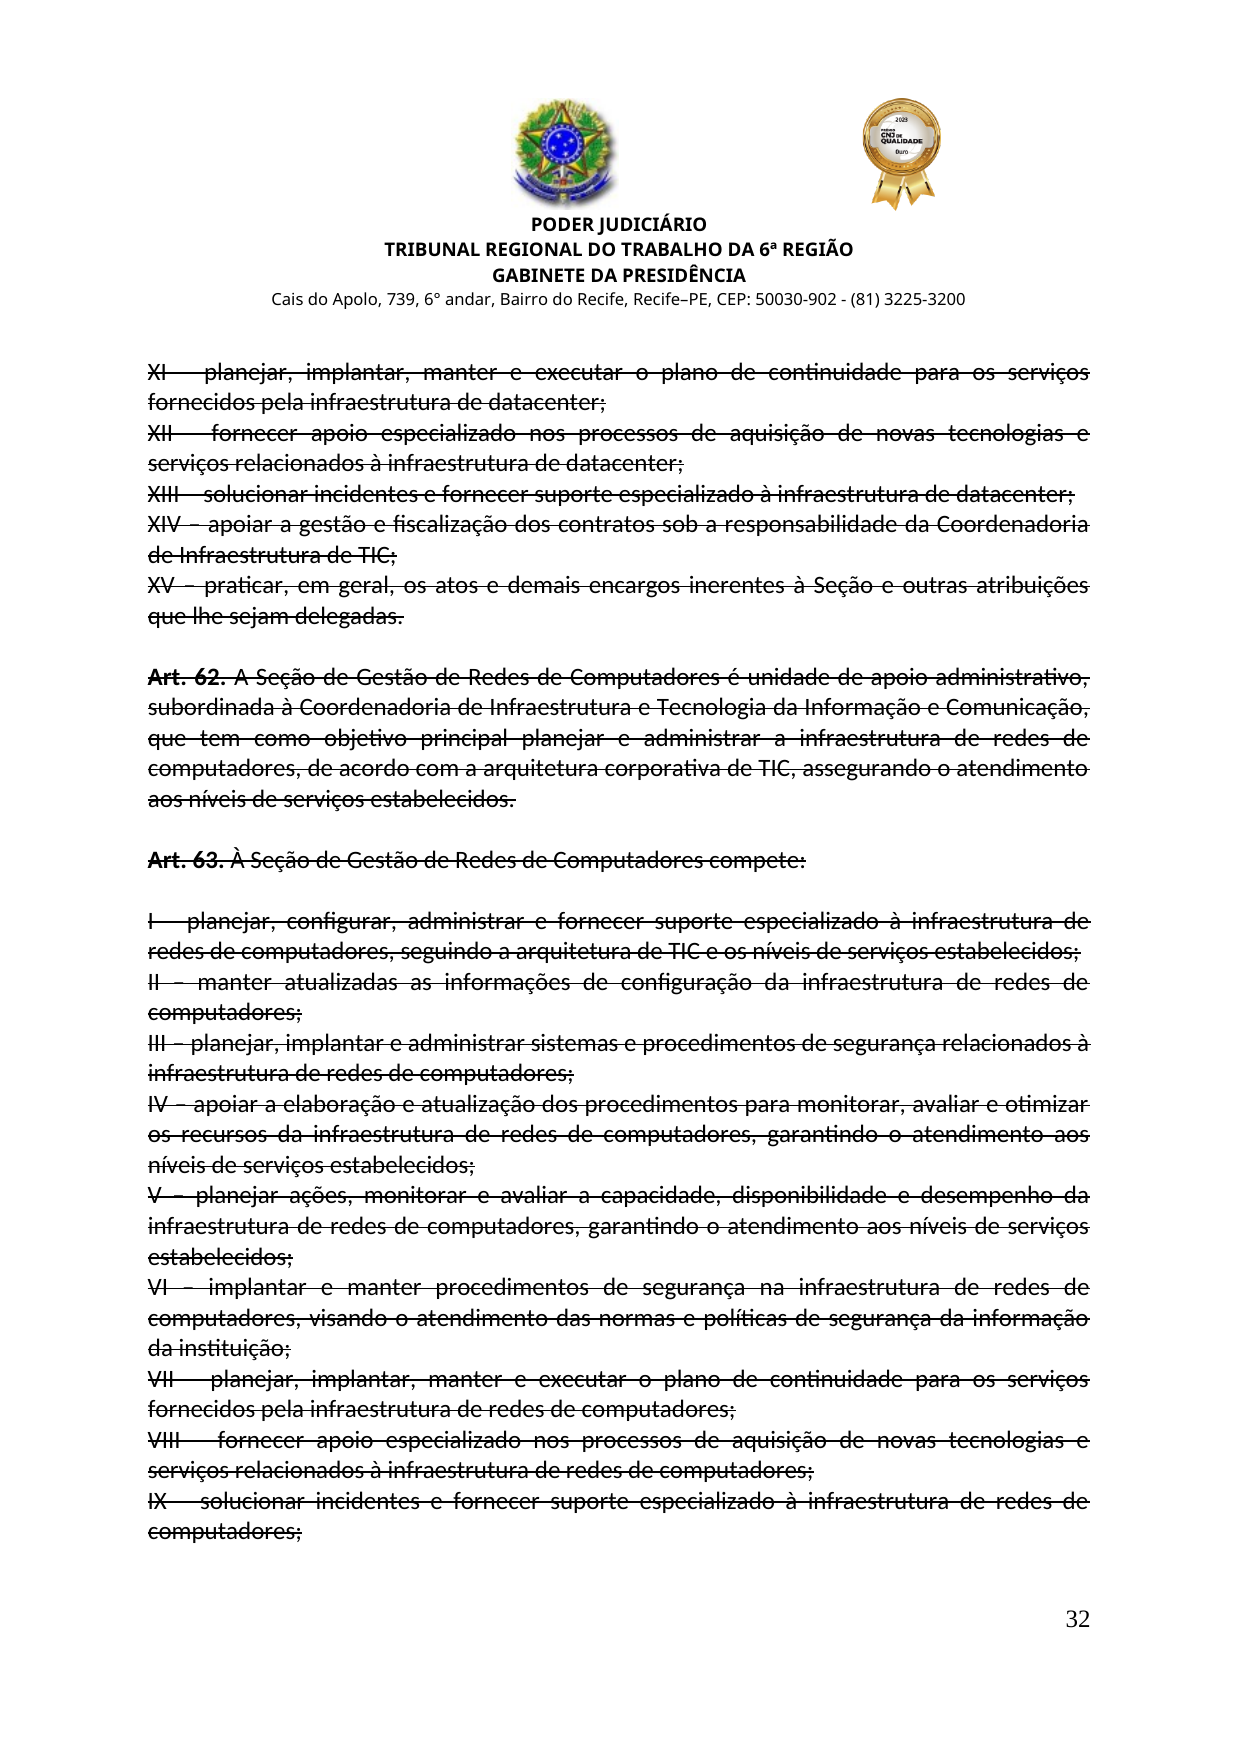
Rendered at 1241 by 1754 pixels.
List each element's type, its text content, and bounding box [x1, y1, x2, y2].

text XI – planejar, implantar, manter e executar o plano de continuidade para os serviços fornecidos pela infraestrutura de datacenter; [147, 374, 1090, 417]
text XII – fornecer apoio especializado nos processos de aquisição de novas tecnologias e serviços relacionados à infraestrutura de datacenter; [147, 435, 1090, 478]
text VI – implantar e manter procedimentos de segurança na infraestrutura de redes de computadores, visando o atendimento das normas e políticas de segurança da informação da instituição; [147, 1271, 1090, 1288]
text VII – planejar, implantar, manter e executar o plano de continuidade para os serviços fornecidos pela infraestrutura de redes de computadores; [147, 1363, 1090, 1379]
text IX – solucionar incidentes e fornecer suporte especializado à infraestrutura de redes de computadores; [147, 1485, 1090, 1501]
text XI – planejar, implantar, manter e executar o plano de continuidade para os serviços fornecidos pela infraestrutura de datacenter; [147, 356, 1090, 372]
text Art. 62. A Seção de Gestão de Redes de Computadores é unidade de apoio administrativo, subordinada à Coordenadoria de Infraestrutura e Tecnologia da Informação e Comunicação, que tem como objetivo principal planejar e administrar a infraestrutura de redes de computadores, de acordo com a arquitetura corporativa de TIC, assegurando o atendimento aos níveis de serviços estabelecidos. [147, 770, 1090, 813]
text VIII – fornecer apoio especializado nos processos de aquisição de novas tecnologias e serviços relacionados à infraestrutura de redes de computadores; [147, 1441, 1090, 1485]
text XIII – solucionar incidentes e fornecer suporte especializado à infraestrutura de datacenter; [147, 478, 1090, 508]
text VIII – fornecer apoio especializado nos processos de aquisição de novas tecnologias e serviços relacionados à infraestrutura de redes de computadores; [147, 1424, 1090, 1440]
text Art. 62. A Seção de Gestão de Redes de Computadores é unidade de apoio administrativo, subordinada à Coordenadoria de Infraestrutura e Tecnologia da Informação e Comunicação, que tem como objetivo principal planejar e administrar a infraestrutura de redes de computadores, de acordo com a arquitetura corporativa de TIC, assegurando o atendimento aos níveis de serviços estabelecidos. [147, 679, 1090, 708]
text IV – apoiar a elaboração e atualização dos procedimentos para monitorar, avaliar e otimizar os recursos da infraestrutura de redes de computadores, garantindo o atendimento aos níveis de serviços estabelecidos; [147, 1136, 1090, 1180]
text VII – planejar, implantar, manter e executar o plano de continuidade para os serviços fornecidos pela infraestrutura de redes de computadores; [147, 1380, 1090, 1424]
text V – planejar ações, monitorar e avaliar a capacidade, disponibilidade e desempenho da infraestrutura de redes de computadores, garantindo o atendimento aos níveis de serviços estabelecidos; [147, 1180, 1090, 1196]
text II – manter atualizadas as informações de configuração da infraestrutura de redes de computadores; [147, 966, 1090, 983]
text Art. 62. A Seção de Gestão de Redes de Computadores é unidade de apoio administrativo, subordinada à Coordenadoria de Infraestrutura e Tecnologia da Informação e Comunicação, que tem como objetivo principal planejar e administrar a infraestrutura de redes de computadores, de acordo com a arquitetura corporativa de TIC, assegurando o atendimento aos níveis de serviços estabelecidos. [147, 661, 1090, 677]
text VI – implantar e manter procedimentos de segurança na infraestrutura de redes de computadores, visando o atendimento das normas e políticas de segurança da informação da instituição; [147, 1289, 1090, 1318]
text XV – praticar, em geral, os atos e demais encargos inerentes à Seção e outras atribuições que lhe sejam delegadas. [147, 569, 1090, 586]
text IV – apoiar a elaboração e atualização dos procedimentos para monitorar, avaliar e otimizar os recursos da infraestrutura de redes de computadores, garantindo o atendimento aos níveis de serviços estabelecidos; [147, 1088, 1090, 1105]
text III – planejar, implantar e administrar sistemas e procedimentos de segurança relacionados à infraestrutura de redes de computadores; [147, 1027, 1090, 1044]
text XIV – apoiar a gestão e fiscalização dos contratos sob a responsabilidade da Coordenadoria de Infraestrutura de TIC; [147, 526, 1090, 569]
text XII – fornecer apoio especializado nos processos de aquisição de novas tecnologias e serviços relacionados à infraestrutura de datacenter; [147, 417, 1090, 433]
text XIV – apoiar a gestão e fiscalização dos contratos sob a responsabilidade da Coordenadoria de Infraestrutura de TIC; [147, 508, 1090, 525]
text XV – praticar, em geral, os atos e demais encargos inerentes à Seção e outras atribuições que lhe sejam delegadas. [147, 587, 1090, 630]
text IX – solucionar incidentes e fornecer suporte especializado à infraestrutura de redes de computadores; [147, 1502, 1090, 1546]
text I – planejar, configurar, administrar e fornecer suporte especializado à infraestrutura de redes de computadores, seguindo a arquitetura de TIC e os níveis de serviços estabelecidos; [147, 905, 1090, 921]
text Art. 62. A Seção de Gestão de Redes de Computadores é unidade de apoio administrativo, subordinada à Coordenadoria de Infraestrutura e Tecnologia da Informação e Comunicação, que tem como objetivo principal planejar e administrar a infraestrutura de redes de computadores, de acordo com a arquitetura corporativa de TIC, assegurando o atendimento aos níveis de serviços estabelecidos. [147, 739, 1090, 769]
text I – planejar, configurar, administrar e fornecer suporte especializado à infraestrutura de redes de computadores, seguindo a arquitetura de TIC e os níveis de serviços estabelecidos; [147, 922, 1090, 966]
text Art. 62. A Seção de Gestão de Redes de Computadores é unidade de apoio administrativo, subordinada à Coordenadoria de Infraestrutura e Tecnologia da Informação e Comunicação, que tem como objetivo principal planejar e administrar a infraestrutura de redes de computadores, de acordo com a arquitetura corporativa de TIC, assegurando o atendimento aos níveis de serviços estabelecidos. [147, 709, 1090, 738]
text III – planejar, implantar e administrar sistemas e procedimentos de segurança relacionados à infraestrutura de redes de computadores; [147, 1045, 1090, 1088]
text II – manter atualizadas as informações de configuração da infraestrutura de redes de computadores; [147, 984, 1090, 1027]
text VI – implantar e manter procedimentos de segurança na infraestrutura de redes de computadores, visando o atendimento das normas e políticas de segurança da informação da instituição; [147, 1319, 1090, 1363]
text V – planejar ações, monitorar e avaliar a capacidade, disponibilidade e desempenho da infraestrutura de redes de computadores, garantindo o atendimento aos níveis de serviços estabelecidos; [147, 1197, 1090, 1227]
text IV – apoiar a elaboração e atualização dos procedimentos para monitorar, avaliar e otimizar os recursos da infraestrutura de redes de computadores, garantindo o atendimento aos níveis de serviços estabelecidos; [147, 1106, 1090, 1135]
text V – planejar ações, monitorar e avaliar a capacidade, disponibilidade e desempenho da infraestrutura de redes de computadores, garantindo o atendimento aos níveis de serviços estabelecidos; [147, 1228, 1090, 1271]
text Art. 63. À Seção de Gestão de Redes de Computadores compete: [147, 844, 1090, 874]
